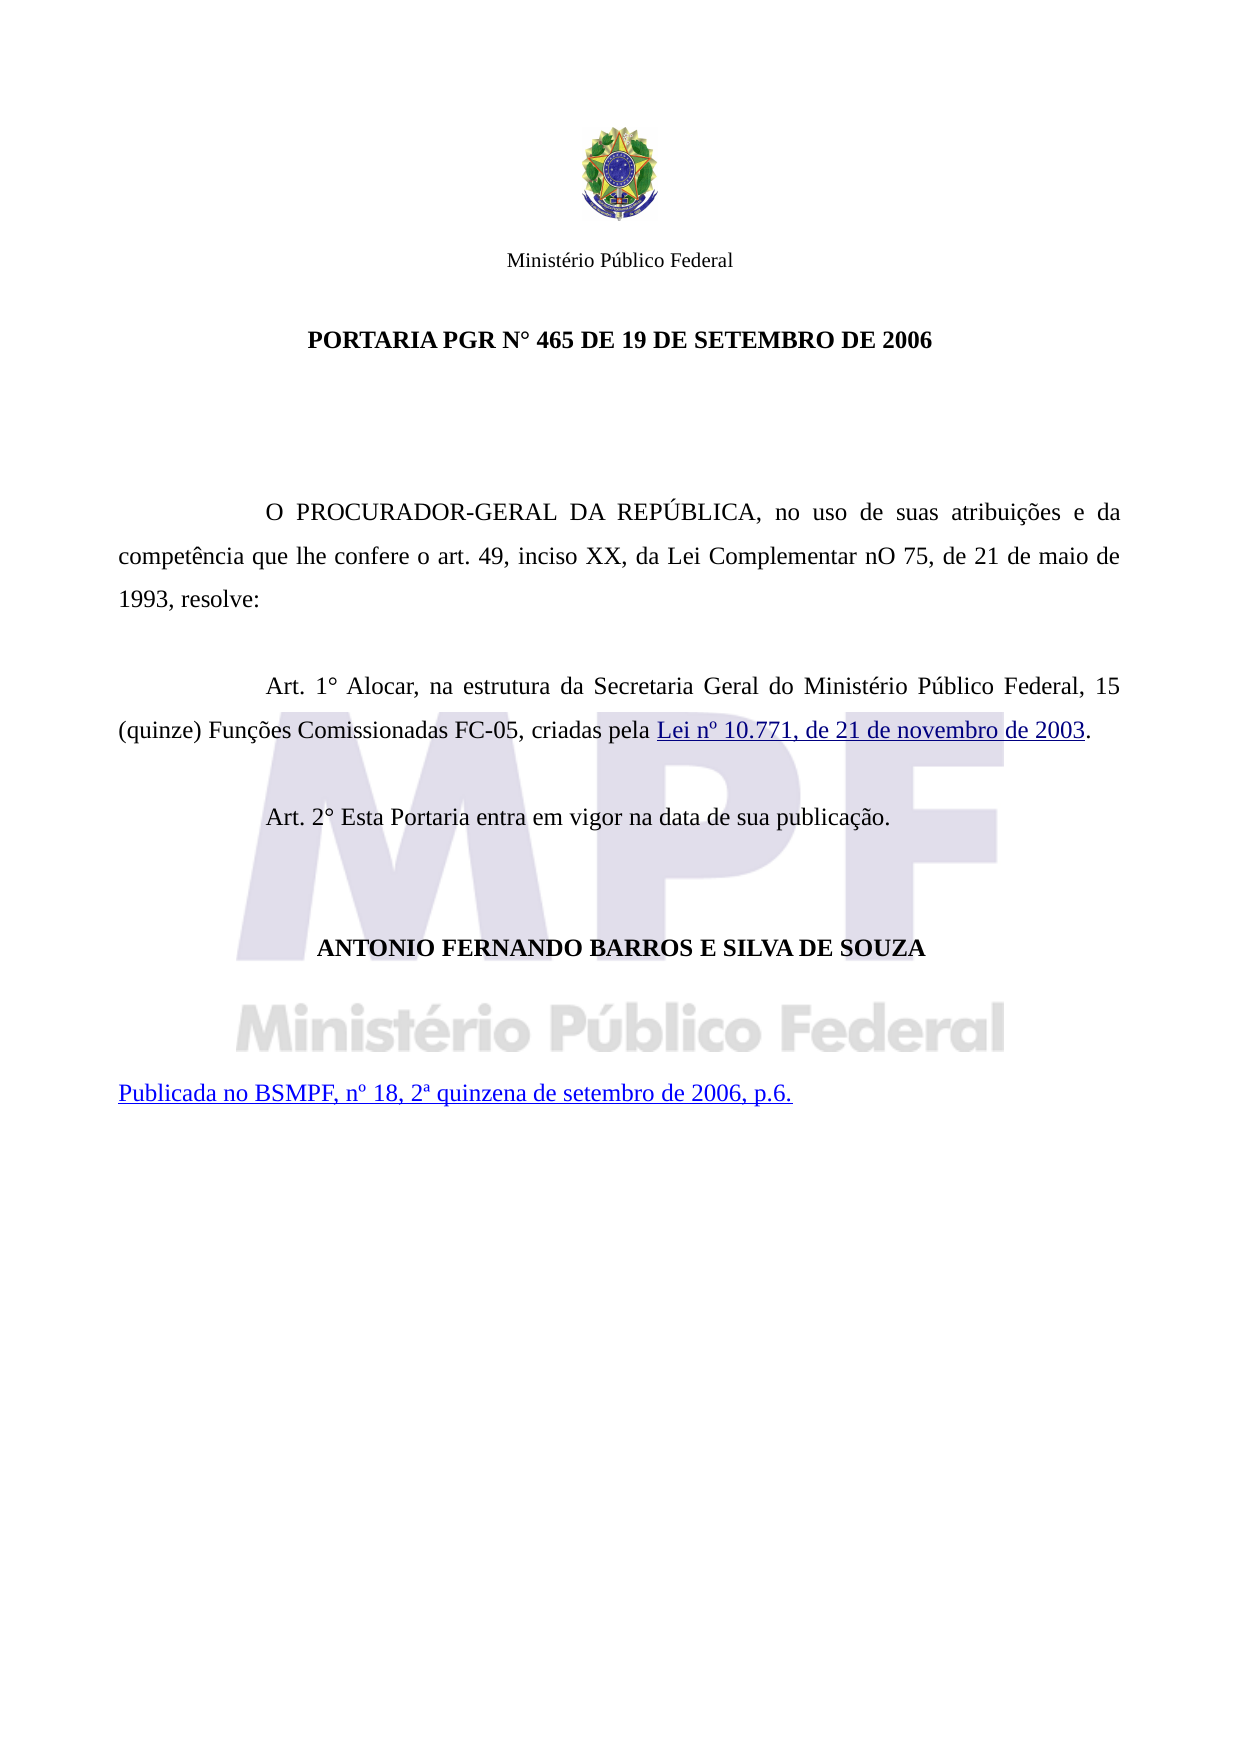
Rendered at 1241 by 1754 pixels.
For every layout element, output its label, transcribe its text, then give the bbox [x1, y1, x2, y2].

picture [236, 831, 1004, 933]
text Publicada no BSMPF, nº 18, 2ª quinzena de setembro de 2006, p.6. [118, 1078, 1122, 1107]
text Art. 2° Esta Portaria entra em vigor na data de sua publicação. [118, 802, 1122, 831]
picture [236, 962, 1004, 1052]
text Art. 1° Alocar, na estrutura da Secretaria Geral do Ministério Público Federal, 15 (quinze) Funções Comissionadas FC-05, criadas pela Lei nº 10.771, de 21 de novembro de 2003. [118, 671, 1122, 744]
text ANTONIO FERNANDO BARROS E SILVA DE SOUZA [121, 933, 1122, 962]
text PORTARIA PGR N° 465 DE 19 DE SETEMBRO DE 2006 [118, 325, 1122, 354]
picture [236, 744, 1004, 802]
text O PROCURADOR-GERAL DA REPÚBLICA, no uso de suas atribuições e da competência que lhe confere o art. 49, inciso XX, da Lei Complementar nO 75, de 21 de maio de 1993, resolve: [118, 497, 1122, 613]
